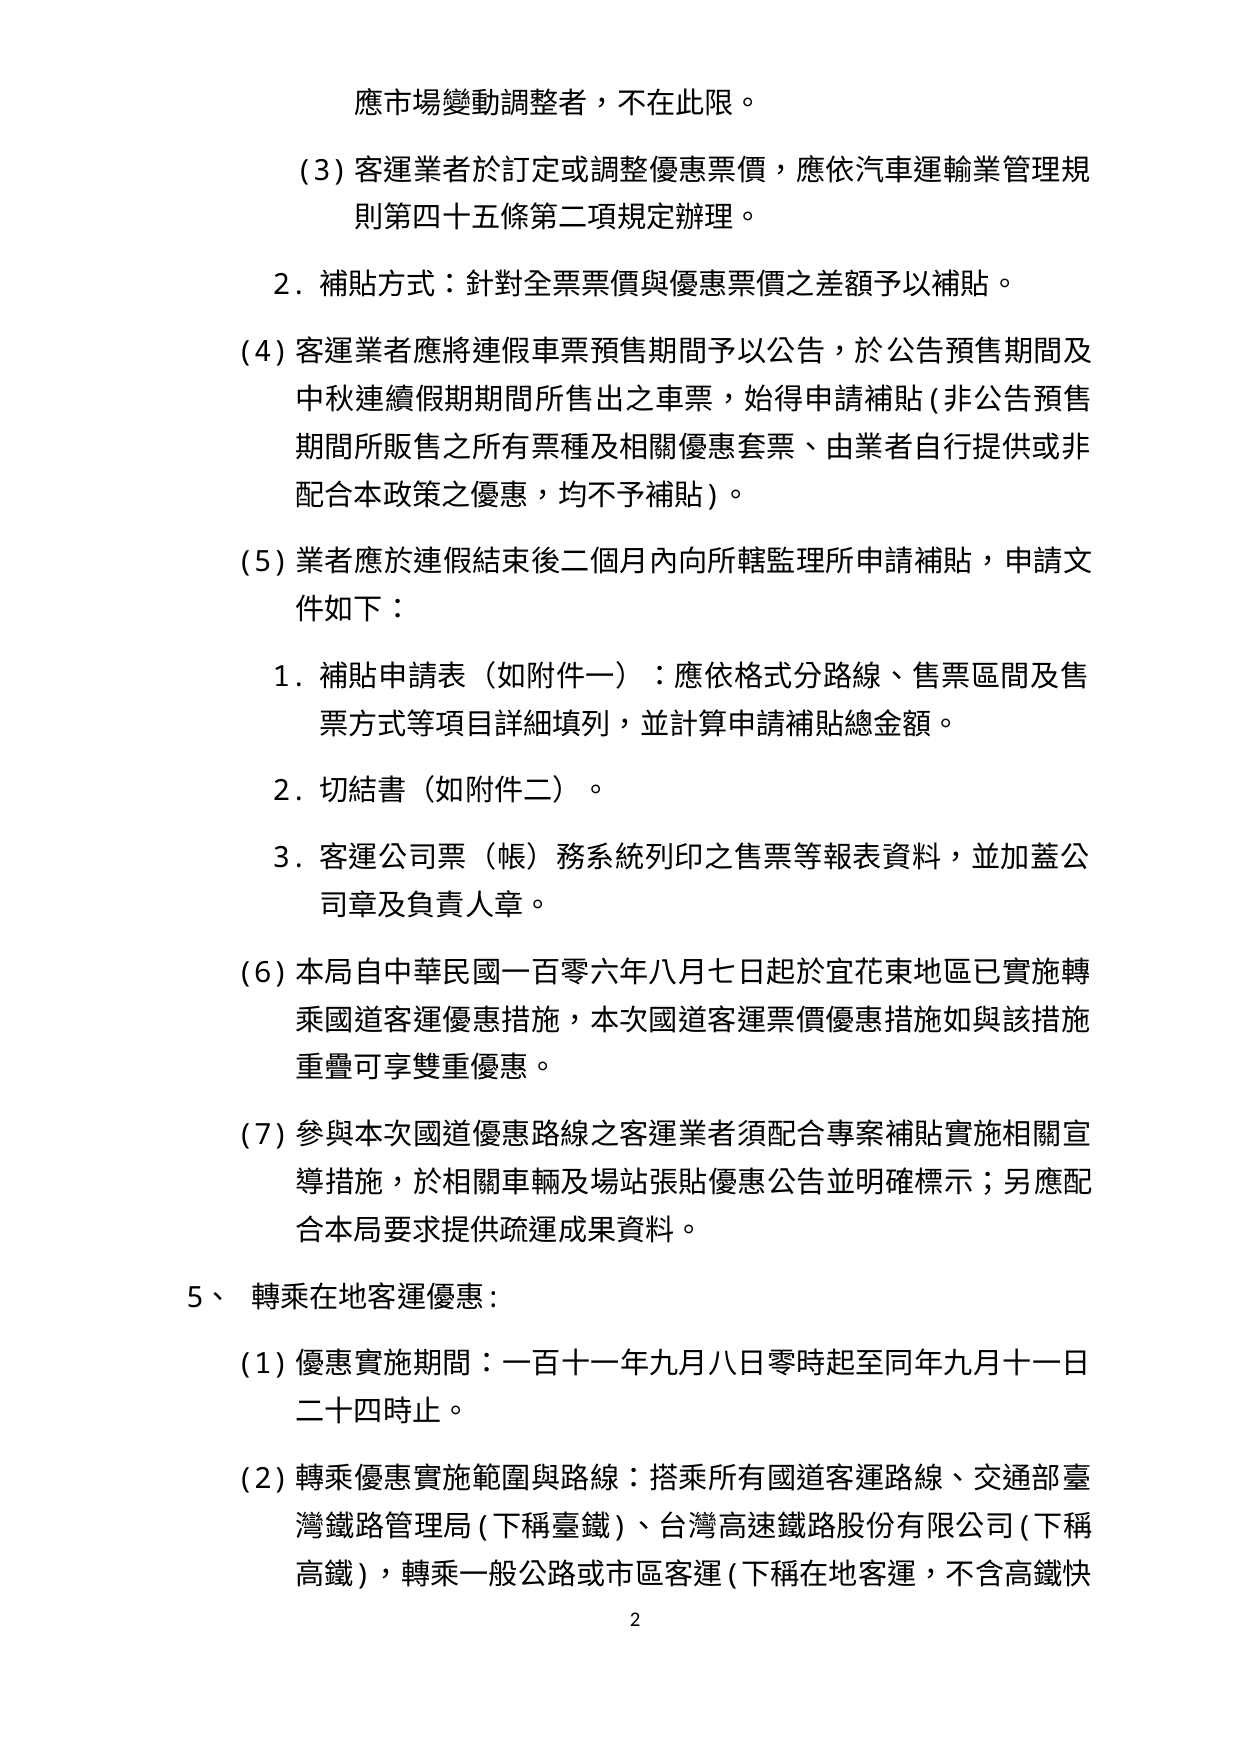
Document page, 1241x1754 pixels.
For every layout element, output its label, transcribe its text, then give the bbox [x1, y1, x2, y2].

list 轉乘優惠實施範圍與路線：搭乘所有國道客運路線、交通部臺灣鐵路管理局(下稱臺鐵)、台灣高速鐵路股份有限公司(下稱高鐵)，轉乘一般公路或市區客運(下稱在地客運，不含高鐵快 [236, 1450, 1092, 1594]
list 補貼方式：針對全票票價與優惠票價之差額予以補貼。 [307, 256, 1092, 304]
list 補貼申請表（如附件一）：應依格式分路線、售票區間及售票方式等項目詳細填列，並計算申請補貼總金額。 [307, 648, 1092, 744]
list 客運公司票（帳）務系統列印之售票等報表資料，並加蓋公司章及負責人章。 [307, 829, 1092, 925]
list 應市場變動調整者，不在此限。 [295, 75, 1092, 123]
list 參與本次國道優惠路線之客運業者須配合專案補貼實施相關宣導措施，於相關車輛及場站張貼優惠公告並明確標示；另應配合本局要求提供疏運成果資料。 [236, 1106, 1092, 1250]
list 本局自中華民國一百零六年八月七日起於宜花東地區已實施轉乘國道客運優惠措施，本次國道客運票價優惠措施如與該措施重疊可享雙重優惠。 [236, 944, 1092, 1087]
list 轉乘在地客運優惠: [186, 1269, 1092, 1317]
list 業者應於連假結束後二個月內向所轄監理所申請補貼，申請文件如下： [236, 533, 1092, 629]
list 優惠實施期間：一百十一年九月八日零時起至同年九月十一日二十四時止。 [236, 1335, 1092, 1431]
list 切結書（如附件二）。 [307, 762, 1092, 810]
list 客運業者於訂定或調整優惠票價，應依汽車運輸業管理規則第四十五條第二項規定辦理。 [295, 142, 1092, 237]
list 客運業者應將連假車票預售期間予以公告，於公告預售期間及中秋連續假期期間所售出之車票，始得申請補貼(非公告預售期間所販售之所有票種及相關優惠套票、由業者自行提供或非配合本政策之優惠，均不予補貼)。 [236, 323, 1092, 514]
